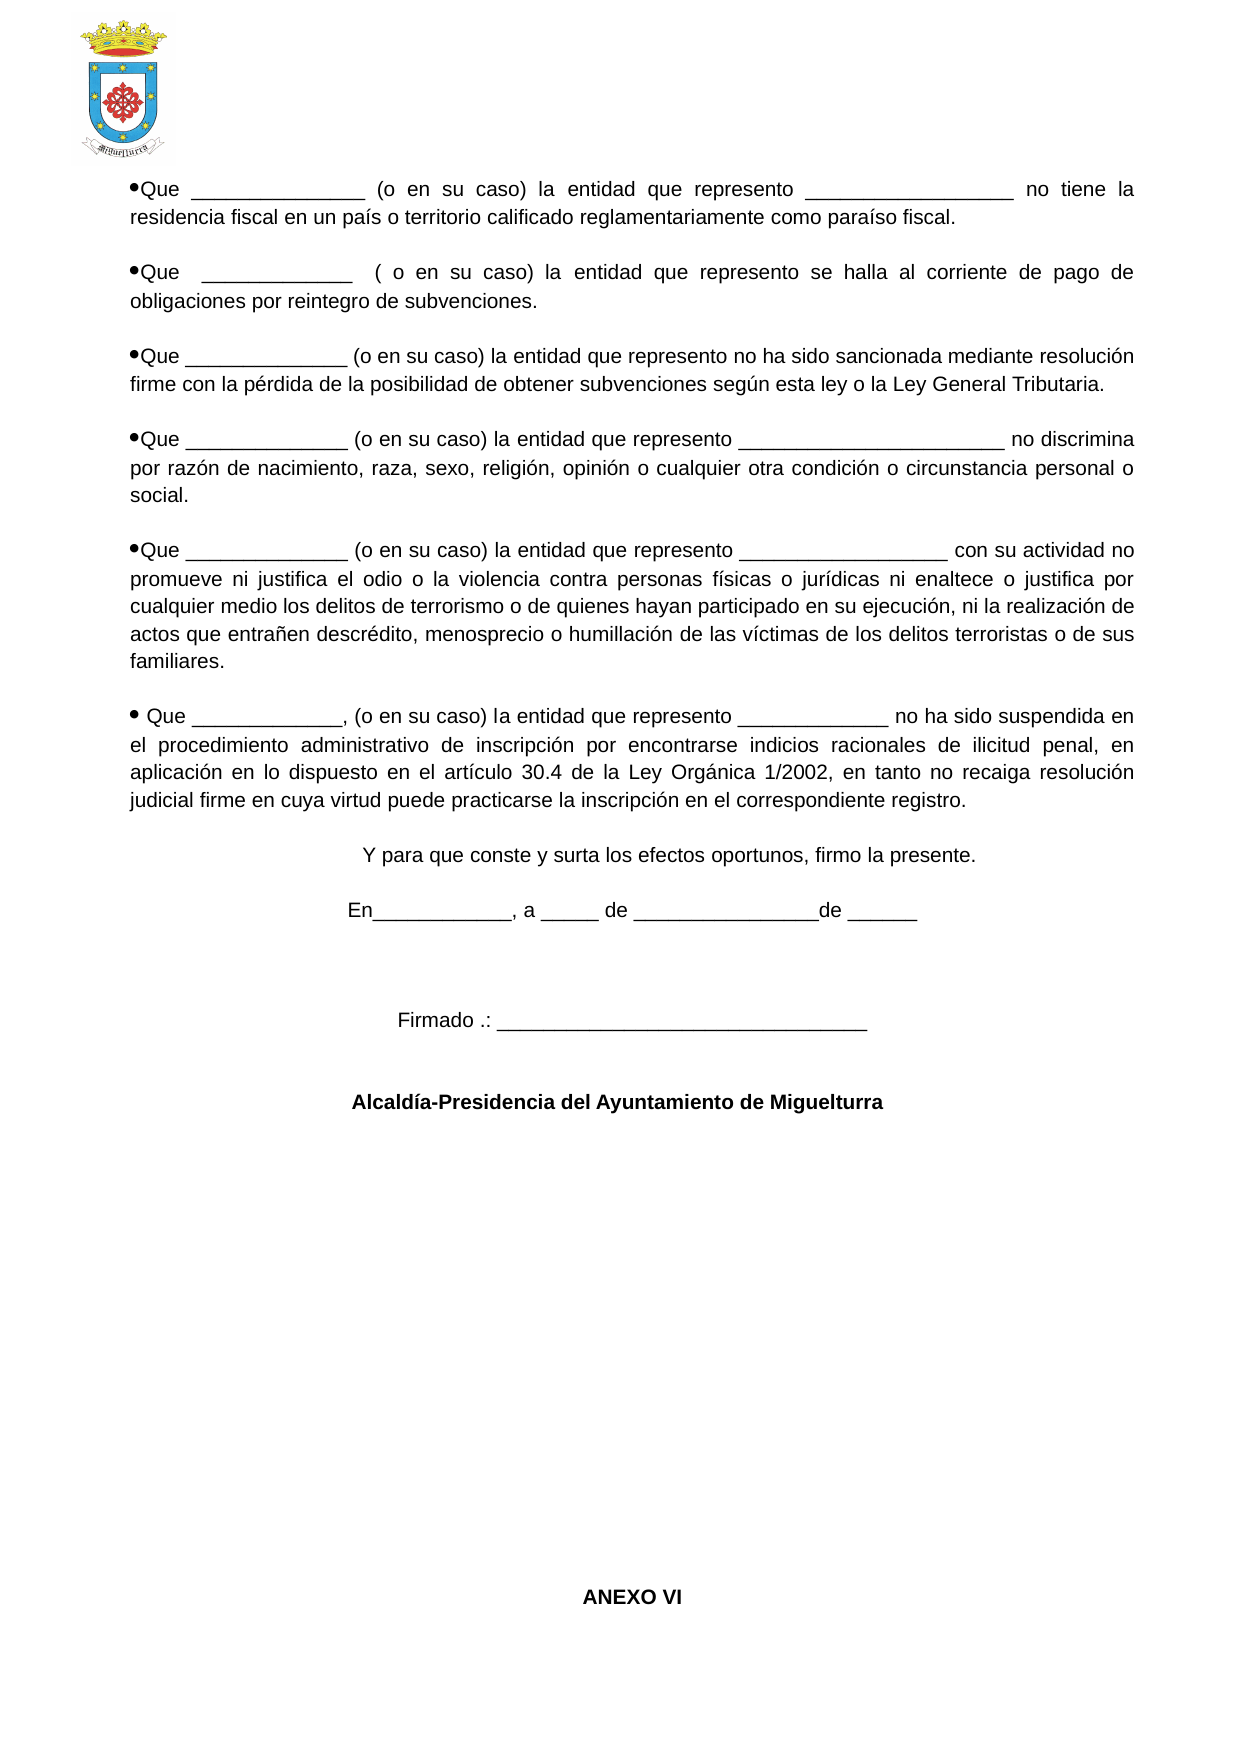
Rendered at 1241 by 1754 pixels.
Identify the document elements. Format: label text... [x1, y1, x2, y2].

text ANEXO VI [130, 1585, 1134, 1609]
list Que ______________ (o en su caso) la entidad que represento _______________________ no discrimina por razón de nacimiento, raza, sexo, religión, opinión o cualquier otra condición o circunstancia personal o social. [130, 427, 1134, 507]
list Que _____________, (o en su caso) la entidad que represento _____________ no ha sido suspendida en el procedimiento administrativo de inscripción por encontrarse indicios racionales de ilicitud penal, en aplicación en lo dispuesto en el artículo 30.4 de la Ley Orgánica 1/2002, en tanto no recaiga resolución judicial firme en cuya virtud puede practicarse la inscripción en el correspondiente registro. [130, 704, 1134, 812]
text En____________, a _____ de ________________de ______ [130, 898, 1134, 922]
list Que _______________ (o en su caso) la entidad que represento __________________ no tiene la residencia fiscal en un país o territorio calificado reglamentariamente como paraíso fiscal. [130, 176, 1134, 229]
picture [71, 12, 176, 166]
list Que _____________ ( o en su caso) la entidad que represento se halla al corriente de pago de obligaciones por reintegro de subvenciones. [130, 260, 1134, 312]
list Que ______________ (o en su caso) la entidad que represento __________________ con su actividad no promueve ni justifica el odio o la violencia contra personas físicas o jurídicas ni enaltece o justifica por cualquier medio los delitos de terrorismo o de quienes hayan participado en su ejecución, ni la realización de actos que entrañen descrédito, menosprecio o humillación de las víctimas de los delitos terroristas o de sus familiares. [130, 538, 1134, 673]
list Que ______________ (o en su caso) la entidad que represento no ha sido sancionada mediante resolución firme con la pérdida de la posibilidad de obtener subvenciones según esta ley o la Ley General Tributaria. [130, 343, 1134, 396]
text Alcaldía-Presidencia del Ayuntamiento de Miguelturra [130, 1090, 1134, 1114]
text Y para que conste y surta los efectos oportunos, firmo la presente. [130, 843, 1134, 867]
text Firmado .: ________________________________ [130, 1008, 1134, 1032]
